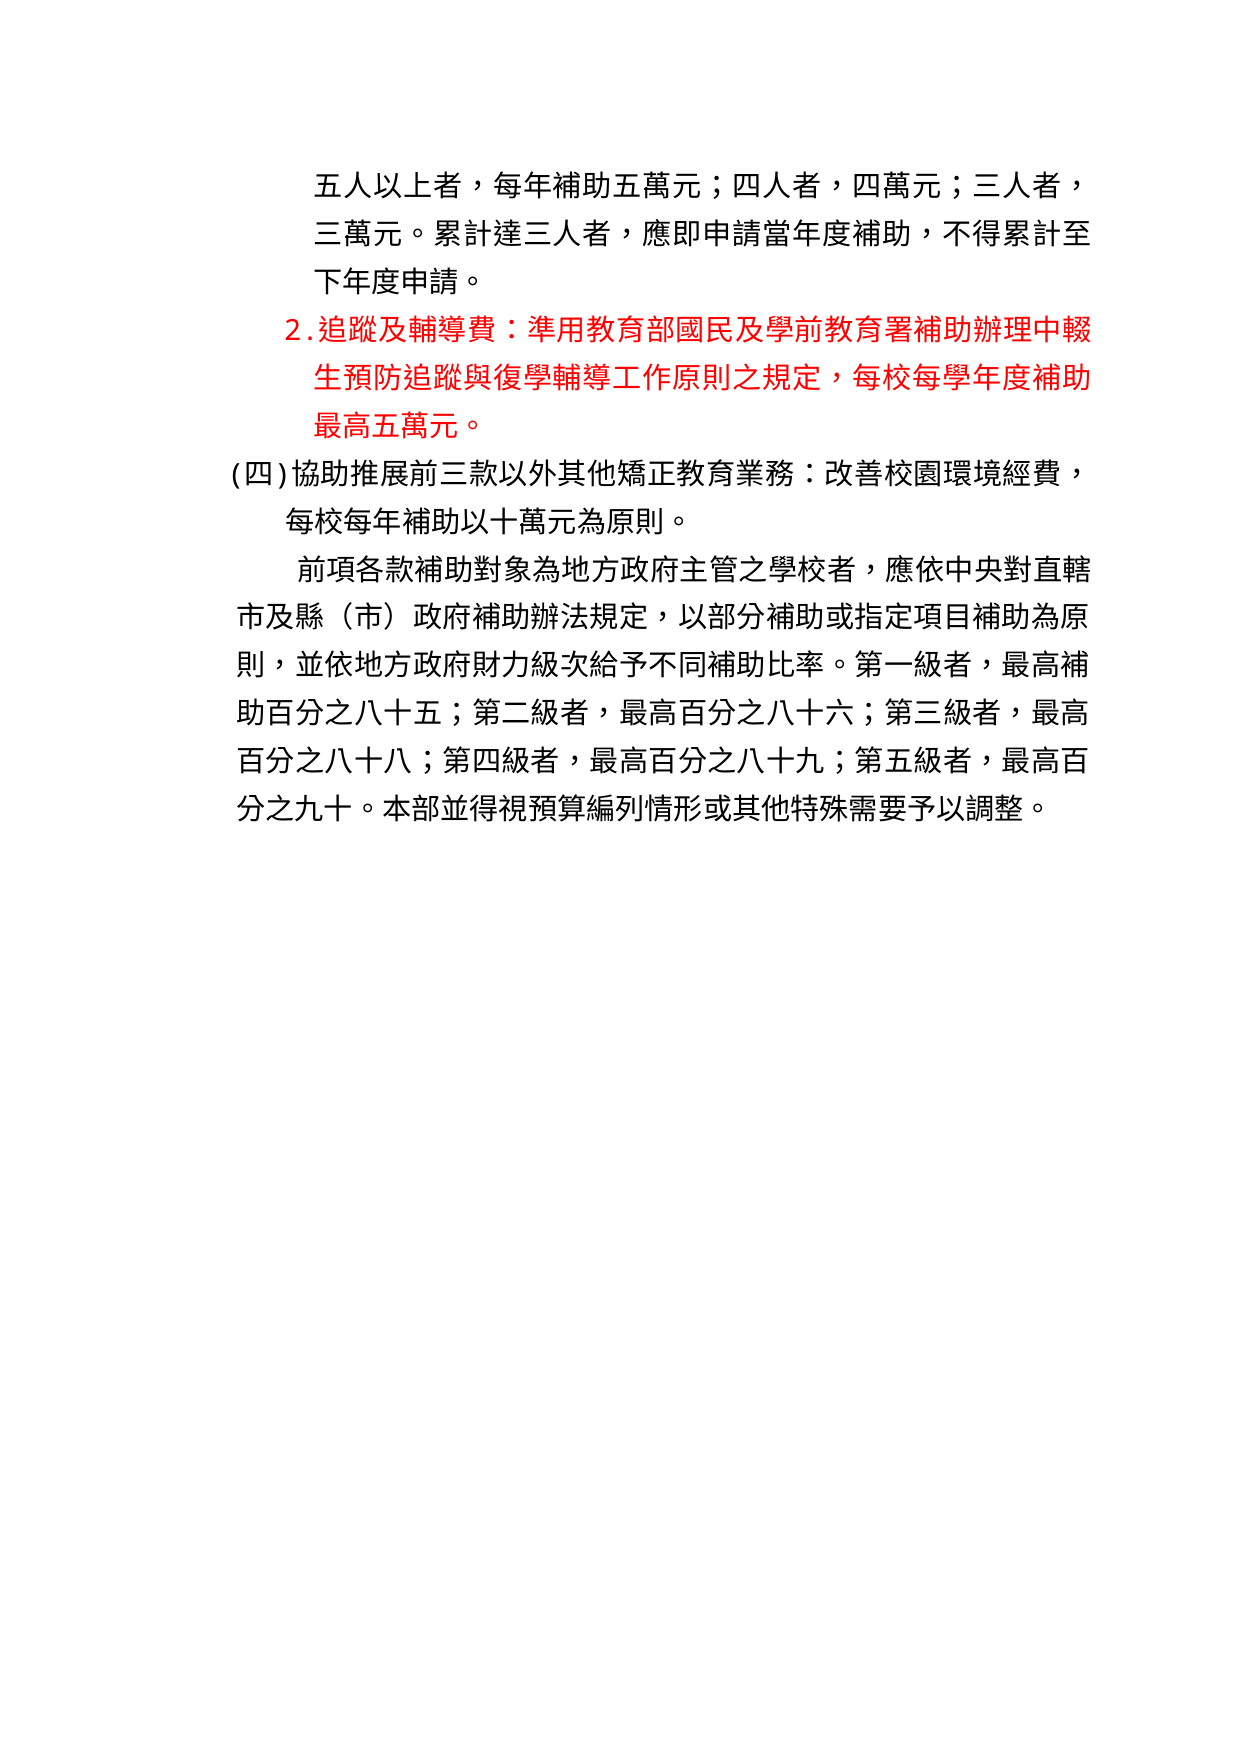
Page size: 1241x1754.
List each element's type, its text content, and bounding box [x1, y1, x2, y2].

list 協助推展前三款以外其他矯正教育業務：改善校園環境經費，每校每年補助以十萬元為原則。 [227, 446, 1092, 542]
list 五人以上者，每年補助五萬元；四人者，四萬元；三人者，三萬元。累計達三人者，應即申請當年度補助，不得累計至下年度申請。 [284, 158, 1092, 302]
text 前項各款補助對象為地方政府主管之學校者，應依中央對直轄市及縣（市）政府補助辦法規定，以部分補助或指定項目補助為原則，並依地方政府財力級次給予不同補助比率。第一級者，最高補助百分之八十五；第二級者，最高百分之八十六；第三級者，最高百分之八十八；第四級者，最高百分之八十九；第五級者，最高百分之九十。本部並得視預算編列情形或其他特殊需要予以調整。 [236, 542, 1092, 829]
list 追蹤及輔導費：準用教育部國民及學前教育署補助辦理中輟生預防追蹤與復學輔導工作原則之規定，每校每學年度補助最高五萬元。 [284, 302, 1092, 446]
